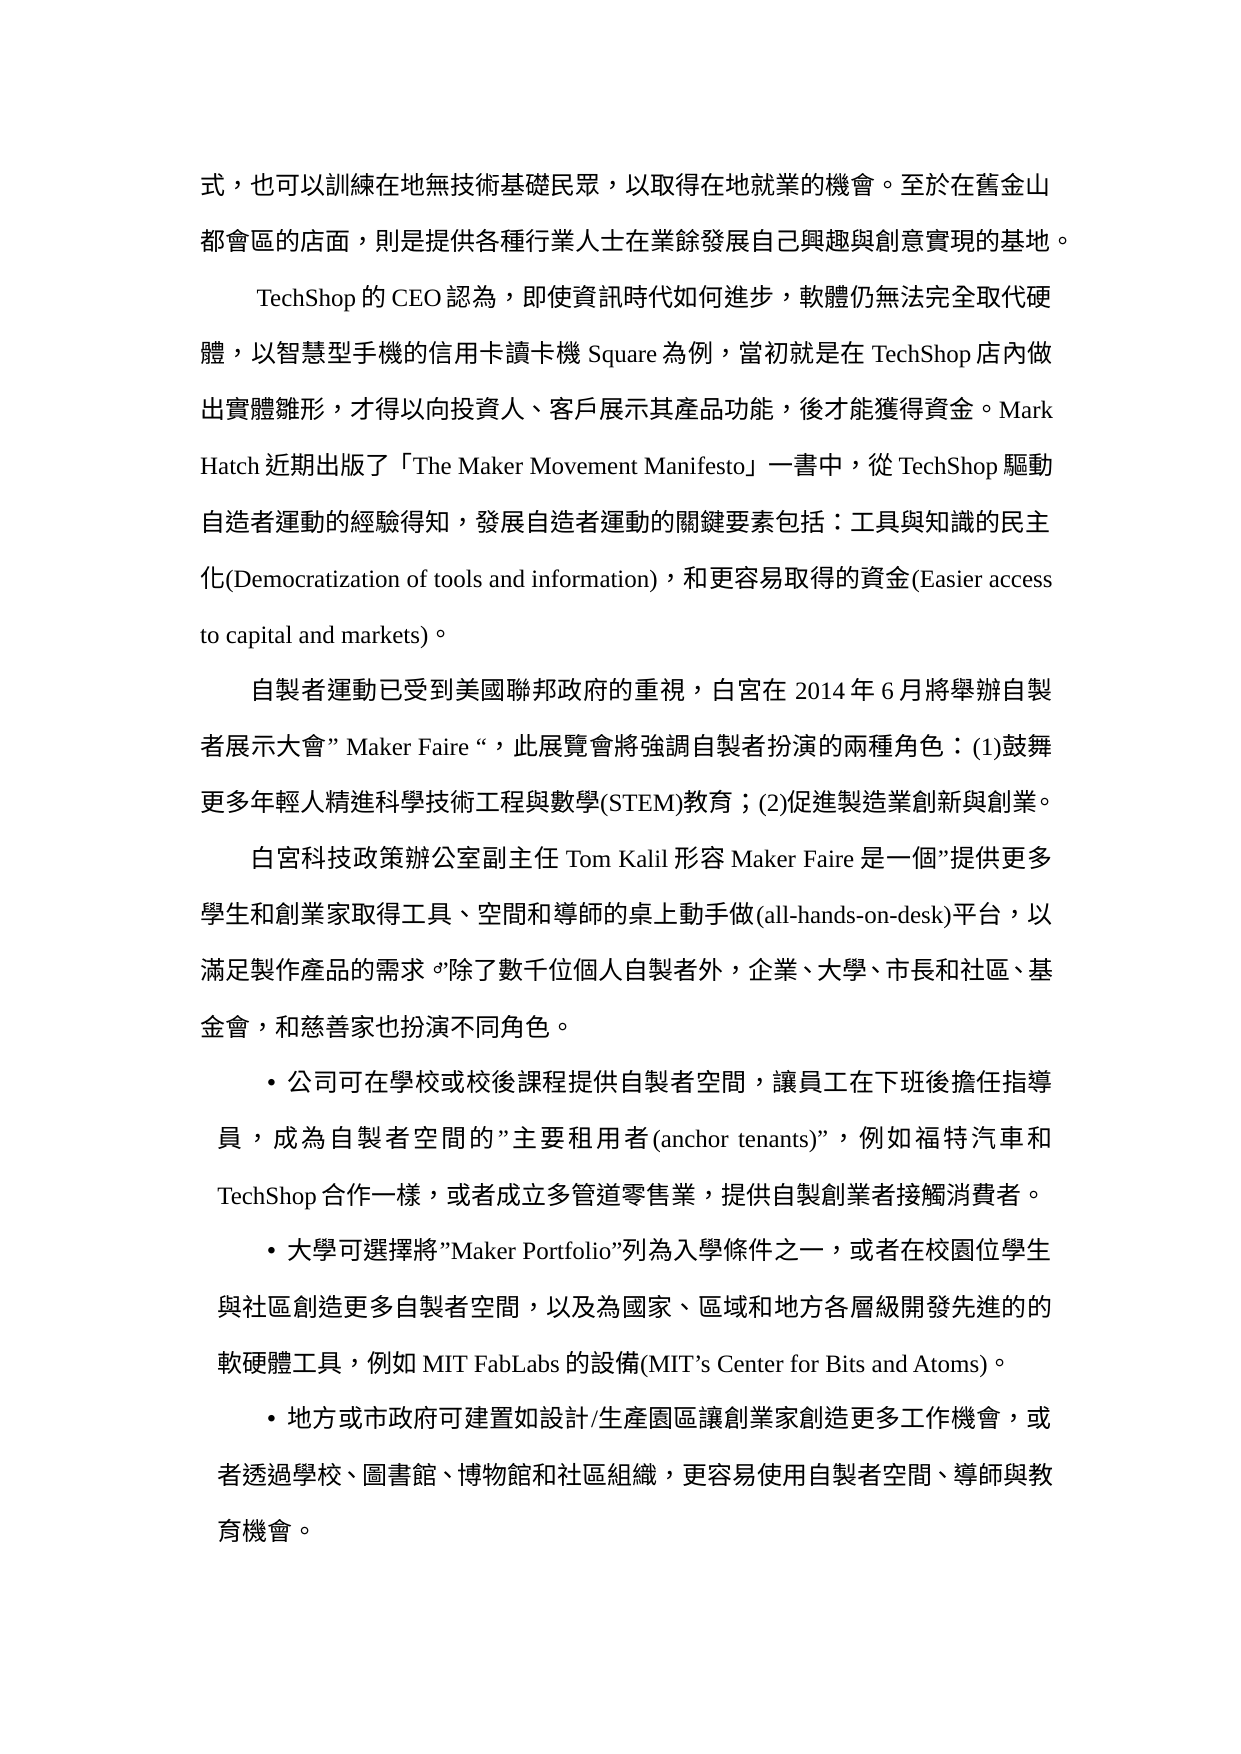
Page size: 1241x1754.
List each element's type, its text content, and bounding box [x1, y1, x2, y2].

list 公司可在學校或校後課程提供自製者空間，讓員工在下班後擔任指導員，成為自製者空間的”主要租用者(anchor tenants)”，例如福特汽車和TechShop合作一樣，或者成立多管道零售業，提供自製創業者接觸消費者。 [217, 1062, 1053, 1212]
text TechShop已將觸角延伸到海外市場，在德國慕尼黑是和汽車廠BMW合作，透過和TechShop合作，有助於BMW培訓剛畢業學生有關機器設備的操作方式，也可以訓練在地無技術基礎民眾，以取得在地就業的機會。至於在舊金山都會區的店面，則是提供各種行業人士在業餘發展自己興趣與創意實現的基地。 [200, 164, 1053, 258]
list 地方或市政府可建置如設計/生產園區讓創業家創造更多工作機會，或者透過學校、圖書館、博物館和社區組織，更容易使用自製者空間、導師與教育機會。 [217, 1398, 1053, 1548]
text 自製者運動已受到美國聯邦政府的重視，白宮在2014年6月將舉辦自製者展示大會” Maker Faire “，此展覽會將強調自製者扮演的兩種角色：(1)鼓舞更多年輕人精進科學技術工程與數學(STEM)教育；(2)促進製造業創新與創業。 [200, 669, 1053, 819]
list 大學可選擇將”Maker Portfolio”列為入學條件之一，或者在校園位學生與社區創造更多自製者空間，以及為國家、區域和地方各層級開發先進的的軟硬體工具，例如MIT FabLabs的設備(MIT’s Center for Bits and Atoms)。 [217, 1230, 1053, 1380]
text 白宮科技政策辦公室副主任Tom Kalil形容Maker Faire是一個”提供更多學生和創業家取得工具、空間和導師的桌上動手做(all-hands-on-desk)平台，以滿足製作產品的需求。”除了數千位個人自製者外，企業、大學、市長和社區、基金會，和慈善家也扮演不同角色。 [200, 838, 1053, 1044]
text TechShop的CEO認為，即使資訊時代如何進步，軟體仍無法完全取代硬體，以智慧型手機的信用卡讀卡機Square為例，當初就是在TechShop店內做出實體雛形，才得以向投資人、客戶展示其產品功能，後才能獲得資金。Mark Hatch近期出版了「The Maker Movement Manifesto」一書中，從TechShop驅動自造者運動的經驗得知，發展自造者運動的關鍵要素包括：工具與知識的民主化(Democratization of tools and information)，和更容易取得的資金(Easier access to capital and markets)。 [200, 276, 1053, 651]
